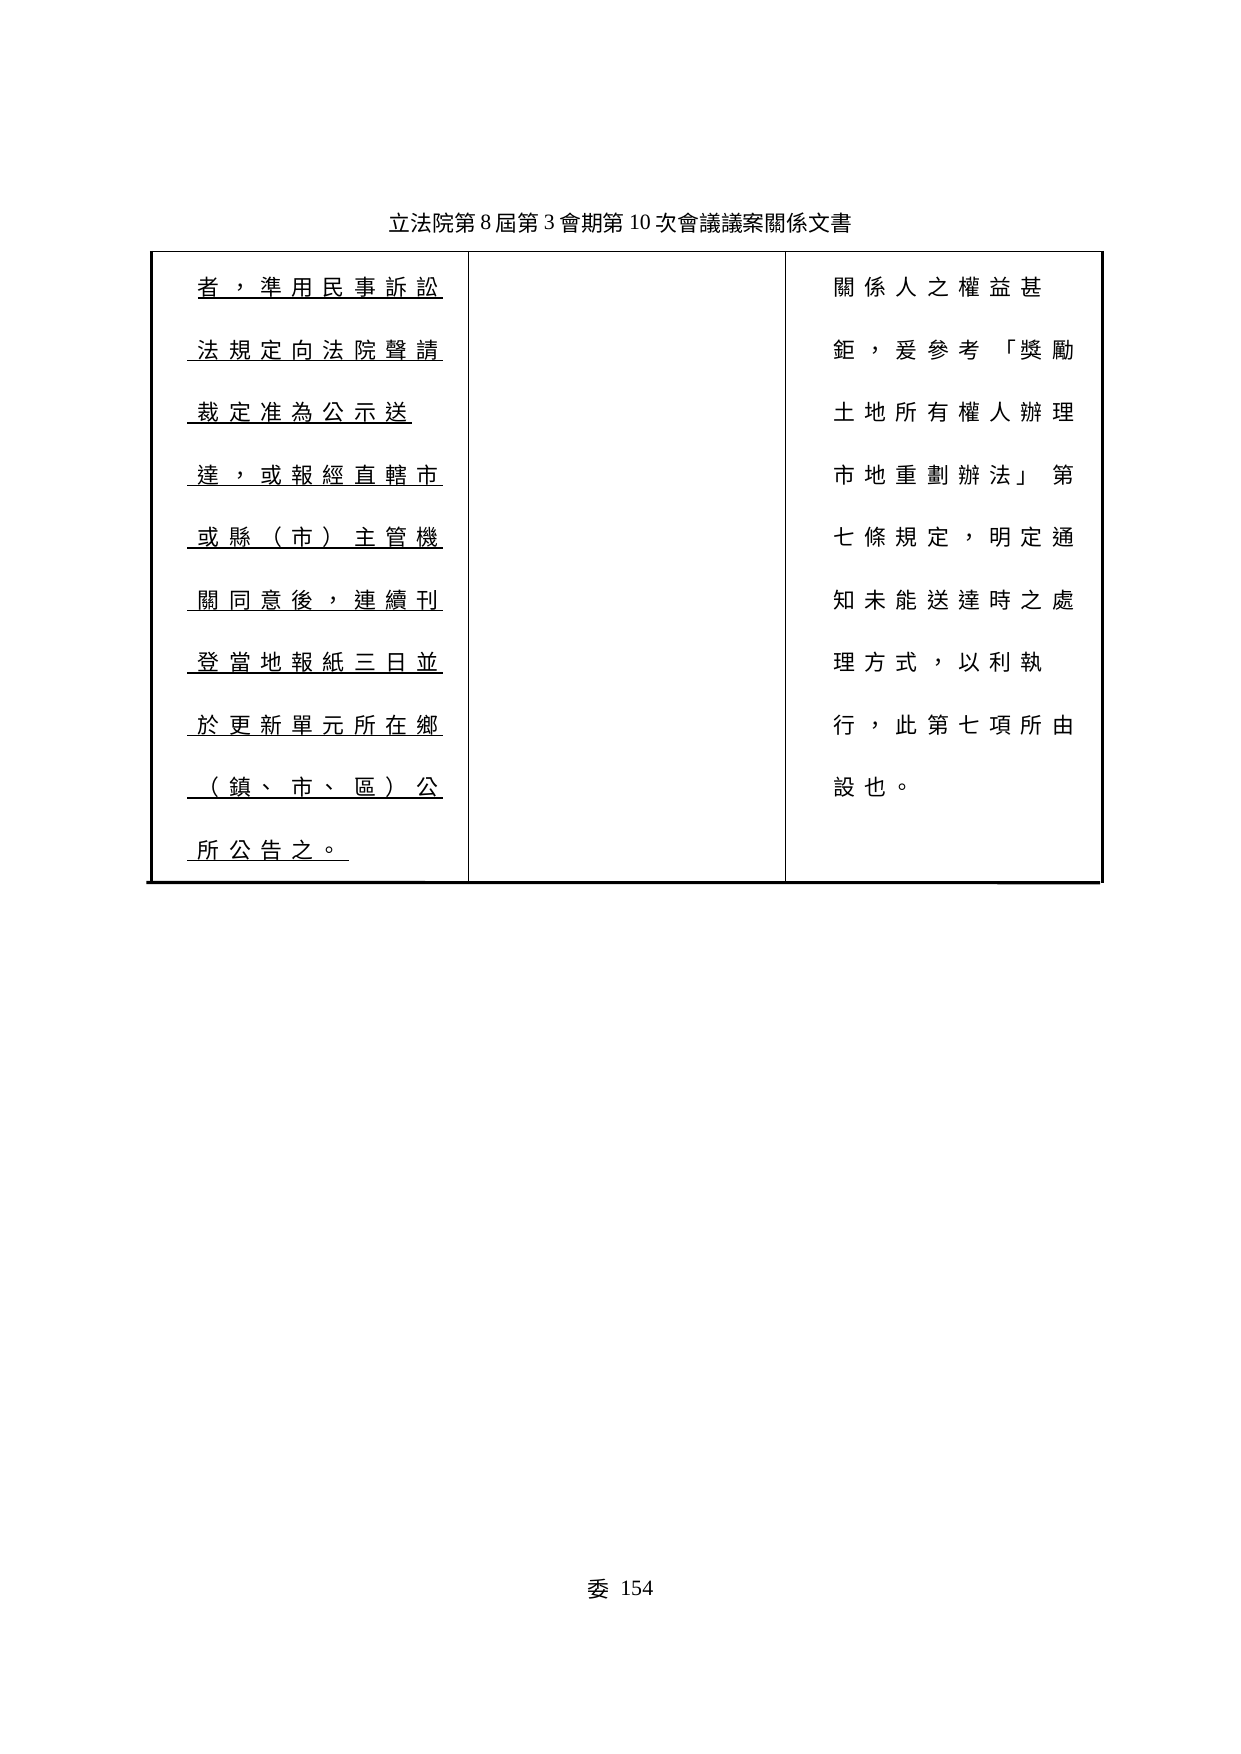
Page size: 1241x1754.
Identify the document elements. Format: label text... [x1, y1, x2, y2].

table_cell [469, 252, 785, 881]
table_cell 者，準用民事訴訟法規定向法院聲請裁定准為公示送達，或報經直轄市或縣（市）主管機關同意後，連續刊登當地報紙三日並於更新單元所在鄉（鎮、市、區）公所公告之。 [153, 252, 468, 881]
table_cell 關係人之權益甚鉅，爰參考「獎勵土地所有權人辦理市地重劃辦法」第七條規定，明定通知未能送達時之處理方式，以利執行，此第七項所由設也。 [786, 252, 1101, 881]
